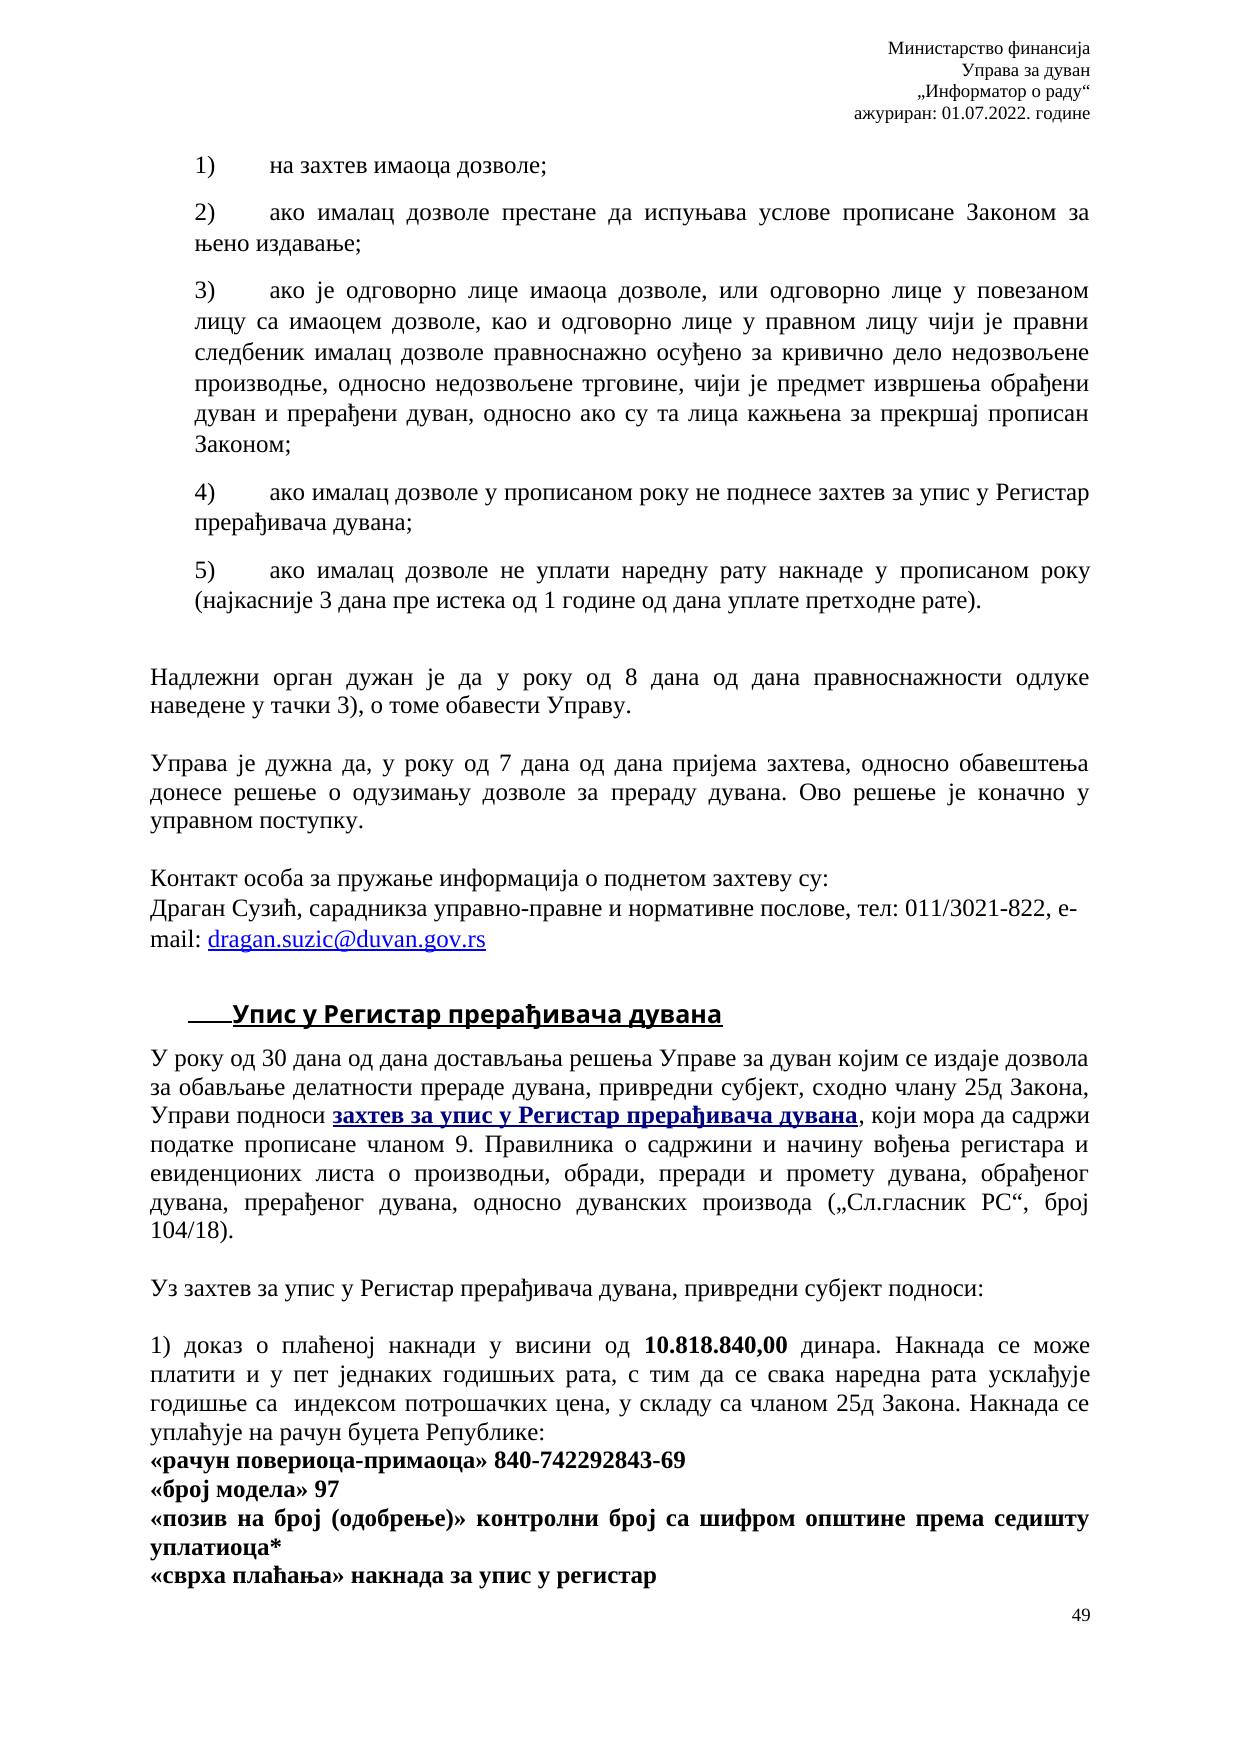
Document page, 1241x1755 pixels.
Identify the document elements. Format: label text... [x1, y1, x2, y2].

text «број модела» 97 [150, 1474, 1090, 1503]
list ако ималац дозволе не уплати наредну рату накнаде у прописаном року (најкасније 3 дана пре истека од 1 године од дана уплате претходне рате). [194, 555, 1090, 614]
text «позив на број (одобрење)» контролни број са шифром општине према седишту уплатиоца* [150, 1503, 1090, 1560]
text Контакт особа за пружање информација о поднетом захтеву су: [150, 863, 1090, 892]
text 1) доказ о плаћеној накнади у висини од 10.818.840,00 динара. Накнада се може платити и у пет једнаких годишњих рата, с тим да се свака наредна рата усклађује годишње са индексом потрошачких цена, у складу са чланом 25д Закона. Накнада се уплаћује на рачун буџета Републике: [150, 1330, 1090, 1445]
list ако ималац дозволе у прописаном року не поднесе захтев за упис у Регистар прерађивача дувана; [194, 477, 1090, 536]
text Надлежни орган дужан је да у року од 8 дана од дана правноснажности одлуке наведене у тачки 3), о томе обавести Управу. [150, 662, 1090, 719]
text «рачун повериоца-примаоца» 840-742292843-69 [150, 1445, 1090, 1474]
subtitle Упис у Регистар прерађивача дувана [187, 996, 1090, 1030]
text Уз захтев за упис у Регистар прерађивача дувана, привредни субјект подноси: [150, 1273, 1090, 1302]
list на захтев имаоца дозволе; [194, 150, 1090, 179]
text «сврха плаћања» накнада за упис у регистар [150, 1560, 1090, 1589]
text У року од 30 дана од дана достављања решења Управе за дуван којим се издаје дозволa за обављање делатности прераде дувана, привредни субјект, сходно члану 25д Закона, Управи подноси захтев за упис у Регистар прерађивача дувана, који мора да садржи податке прописане чланом 9. Правилника о садржини и начину вођења регистара и евиденционих листа о производњи, обради, преради и промету дувана, обрађеног дувана, прерађеног дувана, односно дуванских производа („Сл.гласник РС“, број 104/18). [150, 1043, 1090, 1244]
text Драган Сузић, сарадникза управно-правне и нормативне послове, тел: 011/3021-822, е-mail: dragan.suzic@duvan.gov.rs [150, 893, 1090, 953]
text Управа је дужна да, у року од 7 дана од дана пријема захтева, односно обавештења донесе решење о одузимању дозволе за прераду дувана. Ово решење је коначно у управном поступку. [150, 748, 1090, 834]
list ако ималац дозволе престане да испуњава услове прописане Законом за њено издавање; [194, 197, 1090, 257]
list ако је одговорно лице имаоца дозволе, или одговорно лице у повезаном лицу са имаоцем дозволе, као и одговорно лице у правном лицу чији је правни следбеник ималац дозволе правноснажно осуђено за кривично дело недозвољене производње, односно недозвољене трговине, чији је предмет извршења обрађени дуван и прерађени дуван, односно ако су та лица кажњена за прекршај прописан Законом; [194, 276, 1090, 458]
